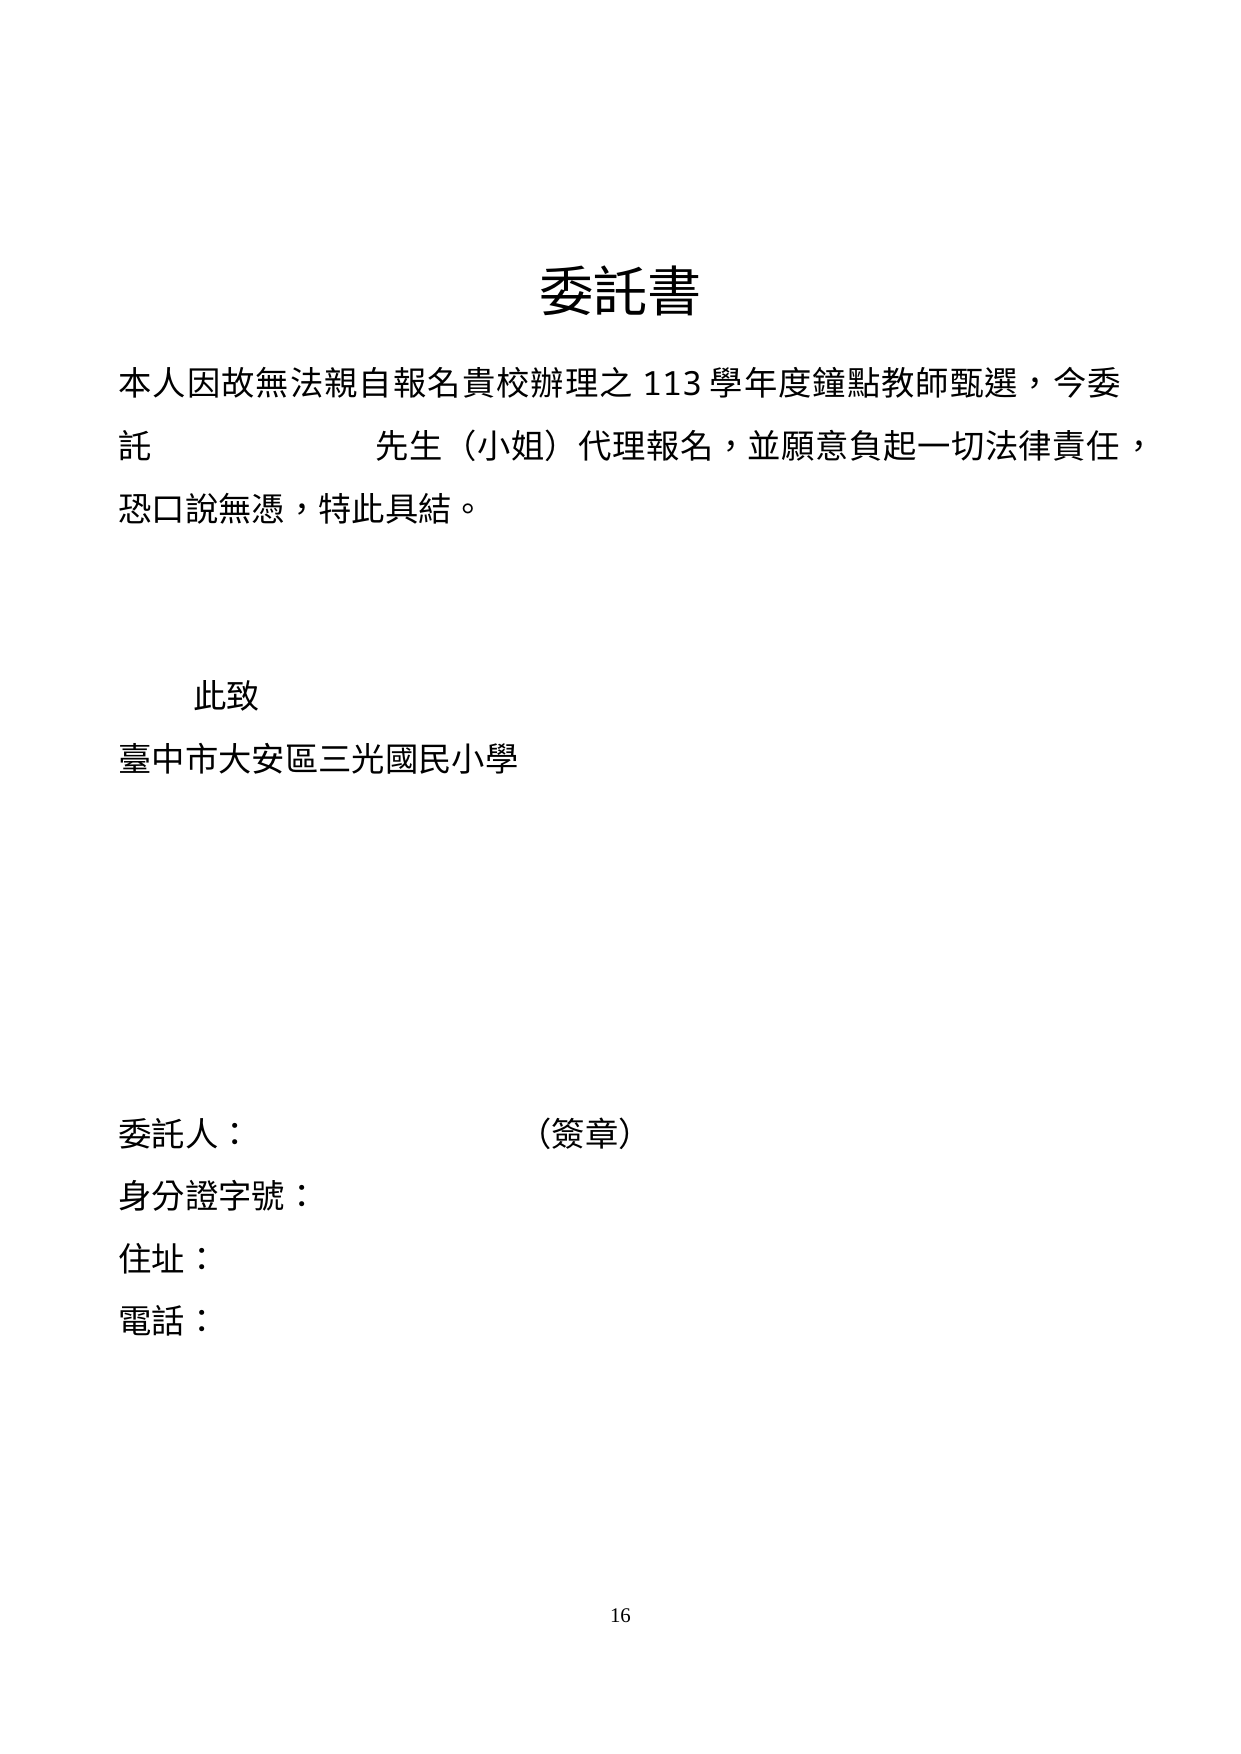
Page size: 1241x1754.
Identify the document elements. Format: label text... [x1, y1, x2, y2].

text 委託書 [118, 215, 1122, 340]
text 本人因故無法親自報名貴校辦理之113學年度鐘點教師甄選，今委託 先生（小姐）代理報名，並願意負起一切法律責任，恐口說無憑，特此具結。 [118, 340, 1122, 527]
text 住址： [118, 1215, 1122, 1277]
text 電話： [118, 1277, 1122, 1340]
text 此致 [118, 652, 1122, 715]
text 委託人： （簽章） [118, 1090, 1122, 1152]
text 身分證字號： [118, 1152, 1122, 1215]
text 臺中市大安區三光國民小學 [118, 715, 1122, 777]
